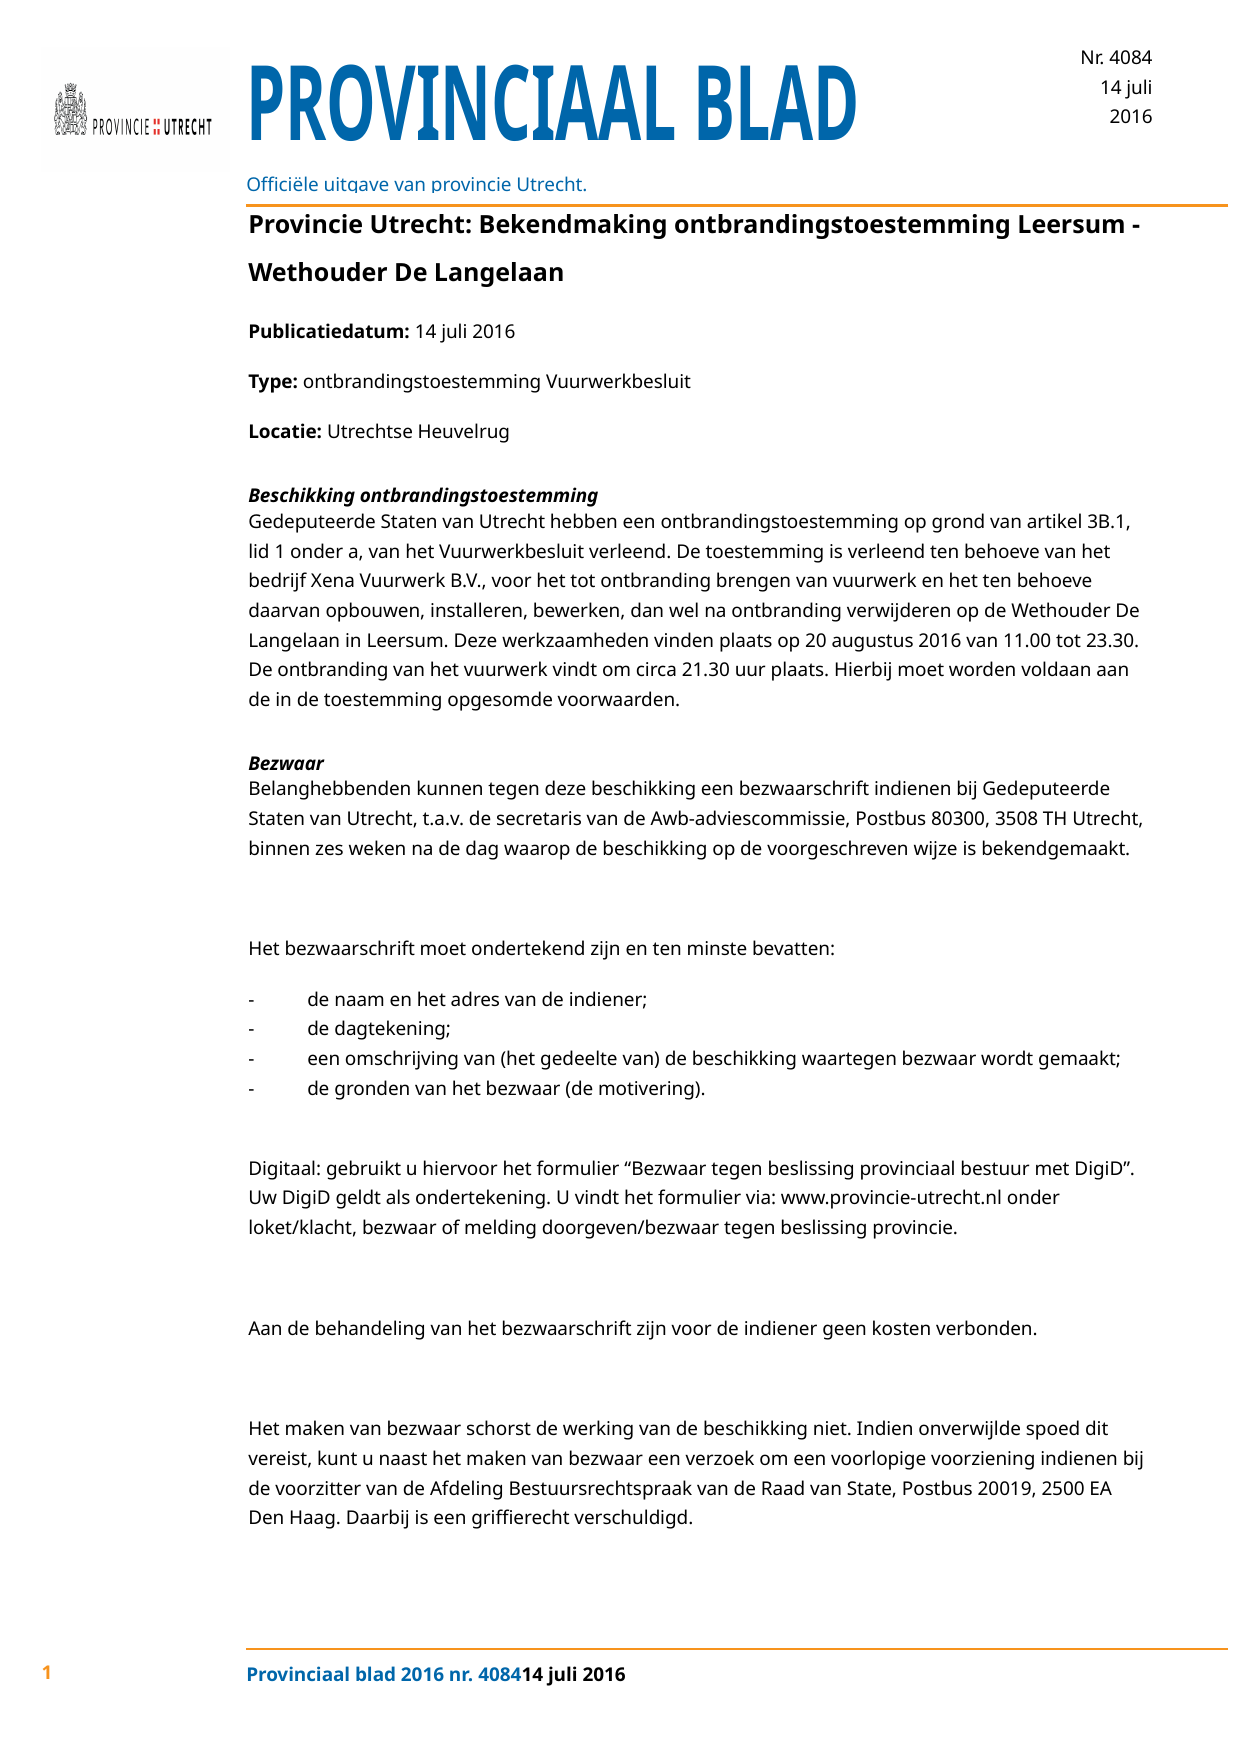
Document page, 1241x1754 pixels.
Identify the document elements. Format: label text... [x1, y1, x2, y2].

list de dagtekening; [248, 1016, 1152, 1041]
list een omschrijving van (het gedeelte van) de beschikking waartegen bezwaar wordt gemaakt; [248, 1045, 1152, 1071]
text Type: ontbrandingstoestemming Vuurwerkbesluit [248, 368, 1152, 394]
text Belanghebbenden kunnen tegen deze beschikking een bezwaarschrift indienen bij Gedeputeerde Staten van Utrecht, t.a.v. de secretaris van de Awb-adviescommissie, Postbus 80300, 3508 TH Utrecht, binnen zes weken na de dag waarop de beschikking op de voorgeschreven wijze is bekendgemaakt. [248, 776, 1152, 861]
list de gronden van het bezwaar (de motivering). [248, 1075, 1152, 1101]
text Gedeputeerde Staten van Utrecht hebben een ontbrandingstoestemming op grond van artikel 3B.1, lid 1 onder a, van het Vuurwerkbesluit verleend. De toestemming is verleend ten behoeve van het bedrijf Xena Vuurwerk B.V., voor het tot ontbranding brengen van vuurwerk en het ten behoeve daarvan opbouwen, installeren, bewerken, dan wel na ontbranding verwijderen op de Wethouder De Langelaan in Leersum. Deze werkzaamheden vinden plaats op 20 augustus 2016 van 11.00 tot 23.30. De ontbranding van het vuurwerk vindt om circa 21.30 uur plaats. Hierbij moet worden voldaan aan de in de toestemming opgesomde voorwaarden. [248, 508, 1152, 712]
text Provincie Utrecht: Bekendmaking ontbrandingstoestemming Leersum - Wethouder De Langelaan [248, 207, 1152, 288]
text Aan de behandeling van het bezwaarschrift zijn voor de indiener geen kosten verbonden. [248, 1315, 1152, 1341]
text Digitaal: gebruikt u hiervoor het formulier “Bezwaar tegen beslissing provinciaal bestuur met DigiD”. Uw DigiD geldt als ondertekening. U vindt het formulier via: www.provincie-utrecht.nl onder loket/klacht, bezwaar of melding doorgeven/bezwaar tegen beslissing provincie. [248, 1155, 1152, 1240]
text Beschikking ontbrandingstoestemming [248, 483, 1152, 508]
text Het bezwaarschrift moet ondertekend zijn en ten minste bevatten: [248, 936, 1152, 961]
text Locatie: Utrechtse Heuvelrug [248, 419, 1152, 444]
picture [41, 47, 231, 172]
text Het maken van bezwaar schorst de werking van de beschikking niet. Indien onverwijlde spoed dit vereist, kunt u naast het maken van bezwaar een verzoek om een voorlopige voorziening indienen bij de voorzitter van de Afdeling Bestuursrechtspraak van de Raad van State, Postbus 20019, 2500 EA Den Haag. Daarbij is een griffierecht verschuldigd. [248, 1416, 1152, 1530]
text Bezwaar [248, 750, 1152, 776]
list de naam en het adres van de indiener; [248, 986, 1152, 1012]
text Publicatiedatum: 14 juli 2016 [248, 318, 1152, 344]
